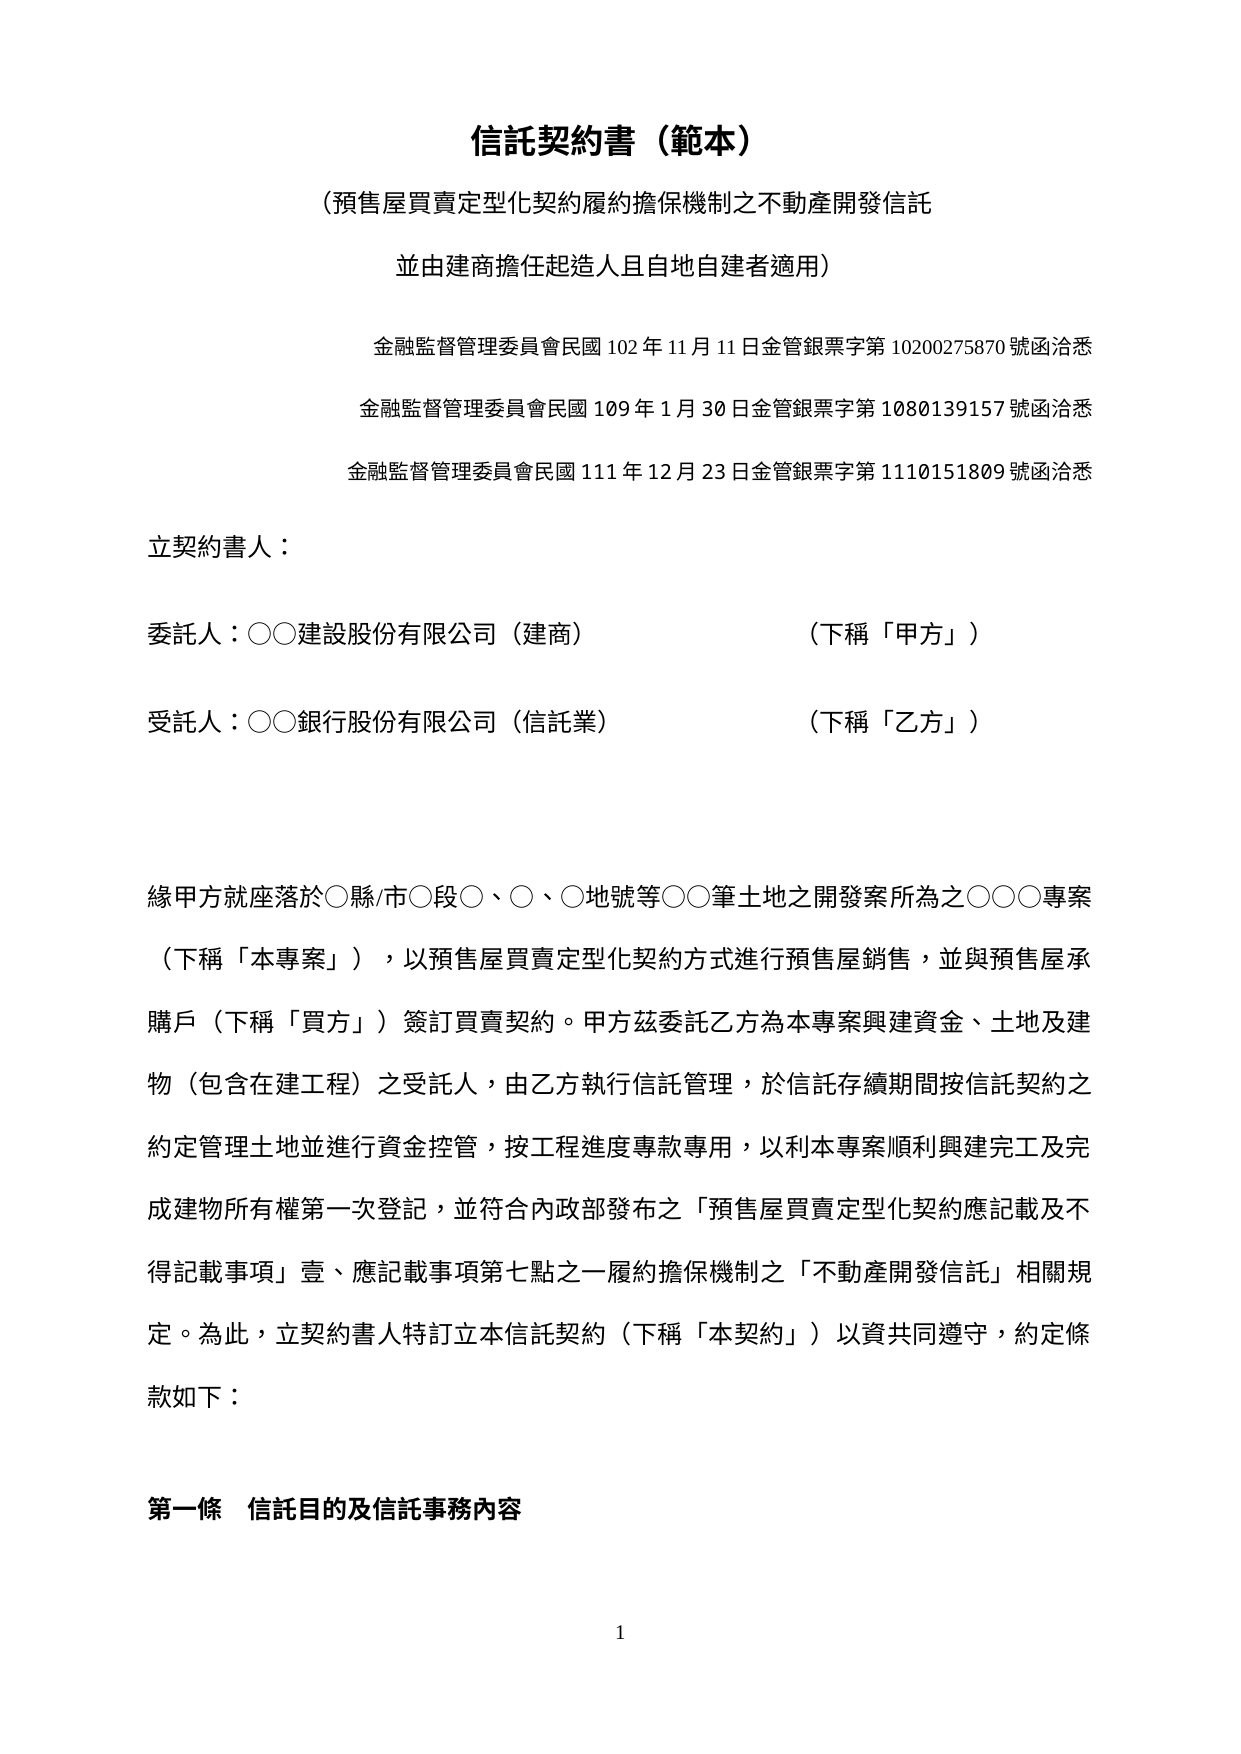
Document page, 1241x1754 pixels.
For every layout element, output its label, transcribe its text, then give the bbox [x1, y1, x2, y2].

text 金融監督管理委員會民國102年11月11日金管銀票字第10200275870號函洽悉 [148, 304, 1092, 366]
text 緣甲方就座落於○縣/市○段○、○、○地號等○○筆土地之開發案所為之○○○專案（下稱「本專案」），以預售屋買賣定型化契約方式進行預售屋銷售，並與預售屋承購戶（下稱「買方」）簽訂買賣契約。甲方茲委託乙方為本專案興建資金、土地及建物（包含在建工程）之受託人，由乙方執行信託管理，於信託存續期間按信託契約之約定管理土地並進行資金控管，按工程進度專款專用，以利本專案順利興建完工及完成建物所有權第一次登記，並符合內政部發布之「預售屋買賣定型化契約應記載及不得記載事項」壹、應記載事項第七點之一履約擔保機制之「不動產開發信託」相關規定。為此，立契約書人特訂立本信託契約（下稱「本契約」）以資共同遵守，約定條款如下： [148, 854, 1092, 1416]
text 並由建商擔任起造人且自地自建者適用） [148, 222, 1092, 285]
text 金融監督管理委員會民國109年1月30日金管銀票字第1080139157號函洽悉 [148, 366, 1092, 429]
text 立契約書人： [148, 504, 1092, 566]
text 金融監督管理委員會民國111年12月23日金管銀票字第1110151809號函洽悉 [148, 429, 1092, 491]
text 委託人：○○建設股份有限公司（建商） （下稱「甲方」） [148, 591, 1092, 654]
text 第一條 信託目的及信託事務內容 [148, 1466, 1092, 1529]
text 信託契約書（範本） （預售屋買賣定型化契約履約擔保機制之不動產開發信託 [148, 97, 1092, 222]
text 受託人：○○銀行股份有限公司（信託業） （下稱「乙方」） [148, 679, 1092, 741]
